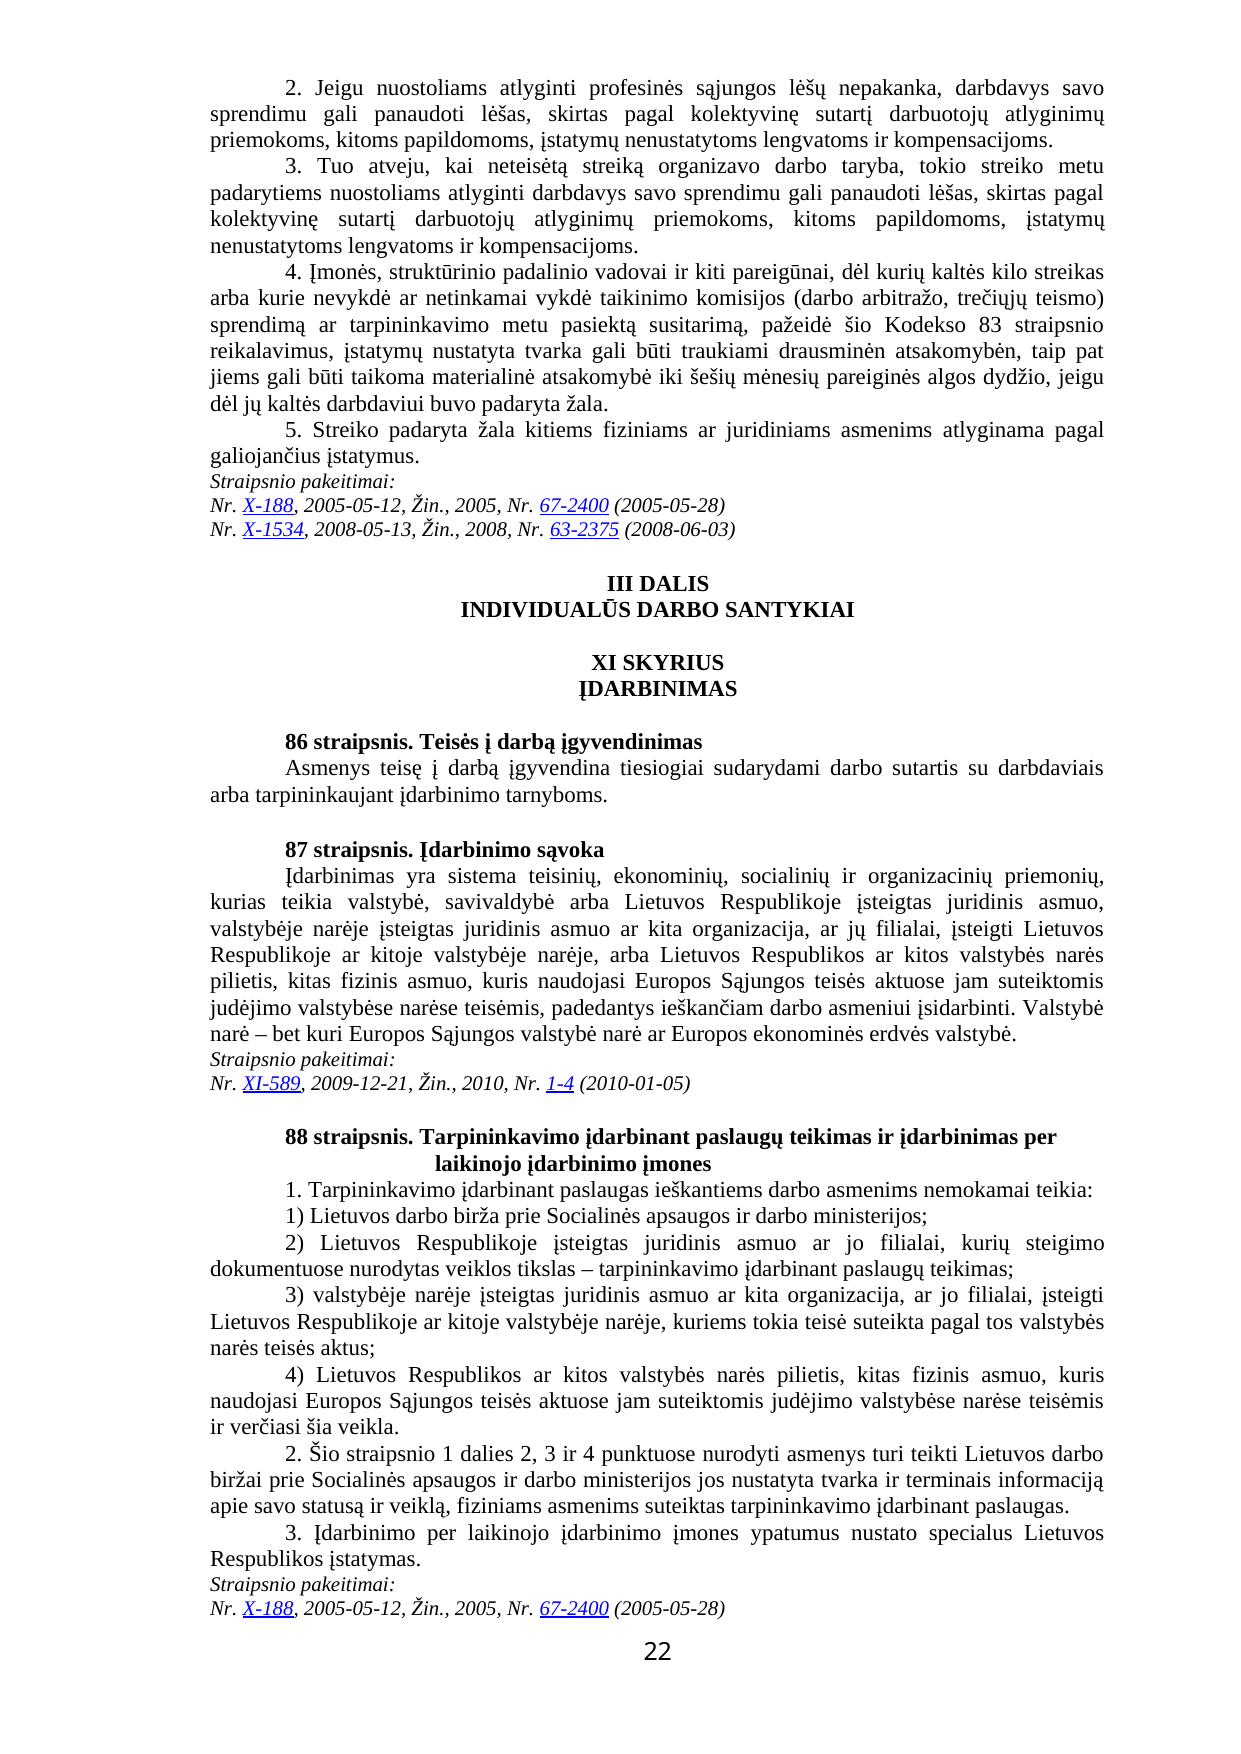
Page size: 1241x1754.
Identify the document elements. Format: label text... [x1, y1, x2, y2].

text INDIVIDUALŪS DARBO SANTYKIAI [210, 596, 1106, 622]
text 1. Tarpininkavimo įdarbinant paslaugas ieškantiems darbo asmenims nemokamai teikia: [210, 1176, 1106, 1202]
text XI SKYRIUS [210, 649, 1106, 675]
text III DALIS [210, 570, 1106, 596]
text 1) Lietuvos darbo birža prie Socialinės apsaugos ir darbo ministerijos; [210, 1202, 1106, 1229]
text 4. Įmonės, struktūrinio padalinio vadovai ir kiti pareigūnai, dėl kurių kaltės kilo streikas arba kurie nevykdė ar netinkamai vykdė taikinimo komisijos (darbo arbitražo, trečiųjų teismo) sprendimą ar tarpininkavimo metu pasiektą susitarimą, pažeidė šio Kodekso 83 straipsnio reikalavimus, įstatymų nustatyta tvarka gali būti traukiami drausminėn atsakomybėn, taip pat jiems gali būti taikoma materialinė atsakomybė iki šešių mėnesių pareiginės algos dydžio, jeigu dėl jų kaltės darbdaviui buvo padaryta žala. [210, 258, 1106, 416]
text 4) Lietuvos Respublikos ar kitos valstybės narės pilietis, kitas fizinis asmuo, kuris naudojasi Europos Sąjungos teisės aktuose jam suteiktomis judėjimo valstybėse narėse teisėmis ir verčiasi šia veikla. [210, 1361, 1106, 1440]
text 87 straipsnis. Įdarbinimo sąvoka [210, 836, 1106, 862]
text 88 straipsnis. Tarpininkavimo įdarbinant paslaugų teikimas ir įdarbinimas per [210, 1123, 1106, 1150]
text Asmenys teisę į darbą įgyvendina tiesiogiai sudarydami darbo sutartis su darbdaviais arba tarpininkaujant įdarbinimo tarnyboms. [210, 754, 1106, 807]
text 3. Tuo atveju, kai neteisėtą streiką organizavo darbo taryba, tokio streiko metu padarytiems nuostoliams atlyginti darbdavys savo sprendimu gali panaudoti lėšas, skirtas pagal kolektyvinę sutartį darbuotojų atlyginimų priemokoms, kitoms papildomoms, įstatymų nenustatytoms lengvatoms ir kompensacijoms. [210, 153, 1106, 258]
text Nr. X-1534, 2008-05-13, Žin., 2008, Nr. 63-2375 (2008-06-03) [210, 517, 1106, 541]
text 2) Lietuvos Respublikoje įsteigtas juridinis asmuo ar jo filialai, kurių steigimo dokumentuose nurodytas veiklos tikslas – tarpininkavimo įdarbinant paslaugų teikimas; [210, 1229, 1106, 1282]
text Nr. X-188, 2005-05-12, Žin., 2005, Nr. 67-2400 (2005-05-28) [210, 493, 1106, 517]
text Įdarbinimas yra sistema teisinių, ekonominių, socialinių ir organizacinių priemonių, kurias teikia valstybė, savivaldybė arba Lietuvos Respublikoje įsteigtas juridinis asmuo, valstybėje narėje įsteigtas juridinis asmuo ar kita organizacija, ar jų filialai, įsteigti Lietuvos Respublikoje ar kitoje valstybėje narėje, arba Lietuvos Respublikos ar kitos valstybės narės pilietis, kitas fizinis asmuo, kuris naudojasi Europos Sąjungos teisės aktuose jam suteiktomis judėjimo valstybėse narėse teisėmis, padedantys ieškančiam darbo asmeniui įsidarbinti. Valstybė narė – bet kuri Europos Sąjungos valstybė narė ar Europos ekonominės erdvės valstybė. [210, 862, 1106, 1047]
text laikinojo įdarbinimo įmones [360, 1150, 1106, 1176]
text Straipsnio pakeitimai: [210, 469, 1106, 493]
text 5. Streiko padaryta žala kitiems fiziniams ar juridiniams asmenims atlyginama pagal galiojančius įstatymus. [210, 416, 1106, 469]
text Nr. XI-589, 2009-12-21, Žin., 2010, Nr. 1-4 (2010-01-05) [210, 1071, 1106, 1095]
text Straipsnio pakeitimai: [210, 1047, 1106, 1071]
text ĮDARBINIMAS [210, 675, 1106, 702]
text Nr. X-188, 2005-05-12, Žin., 2005, Nr. 67-2400 (2005-05-28) [210, 1596, 1106, 1619]
text Straipsnio pakeitimai: [210, 1571, 1106, 1596]
text 2. Šio straipsnio 1 dalies 2, 3 ir 4 punktuose nurodyti asmenys turi teikti Lietuvos darbo biržai prie Socialinės apsaugos ir darbo ministerijos jos nustatyta tvarka ir terminais informaciją apie savo statusą ir veiklą, fiziniams asmenims suteiktas tarpininkavimo įdarbinant paslaugas. [210, 1440, 1106, 1519]
text 86 straipsnis. Teisės į darbą įgyvendinimas [210, 728, 1106, 754]
text 3. Įdarbinimo per laikinojo įdarbinimo įmones ypatumus nustato specialus Lietuvos Respublikos įstatymas. [210, 1519, 1106, 1571]
text 3) valstybėje narėje įsteigtas juridinis asmuo ar kita organizacija, ar jo filialai, įsteigti Lietuvos Respublikoje ar kitoje valstybėje narėje, kuriems tokia teisė suteikta pagal tos valstybės narės teisės aktus; [210, 1282, 1106, 1361]
text 2. Jeigu nuostoliams atlyginti profesinės sąjungos lėšų nepakanka, darbdavys savo sprendimu gali panaudoti lėšas, skirtas pagal kolektyvinę sutartį darbuotojų atlyginimų priemokoms, kitoms papildomoms, įstatymų nenustatytoms lengvatoms ir kompensacijoms. [210, 73, 1106, 153]
